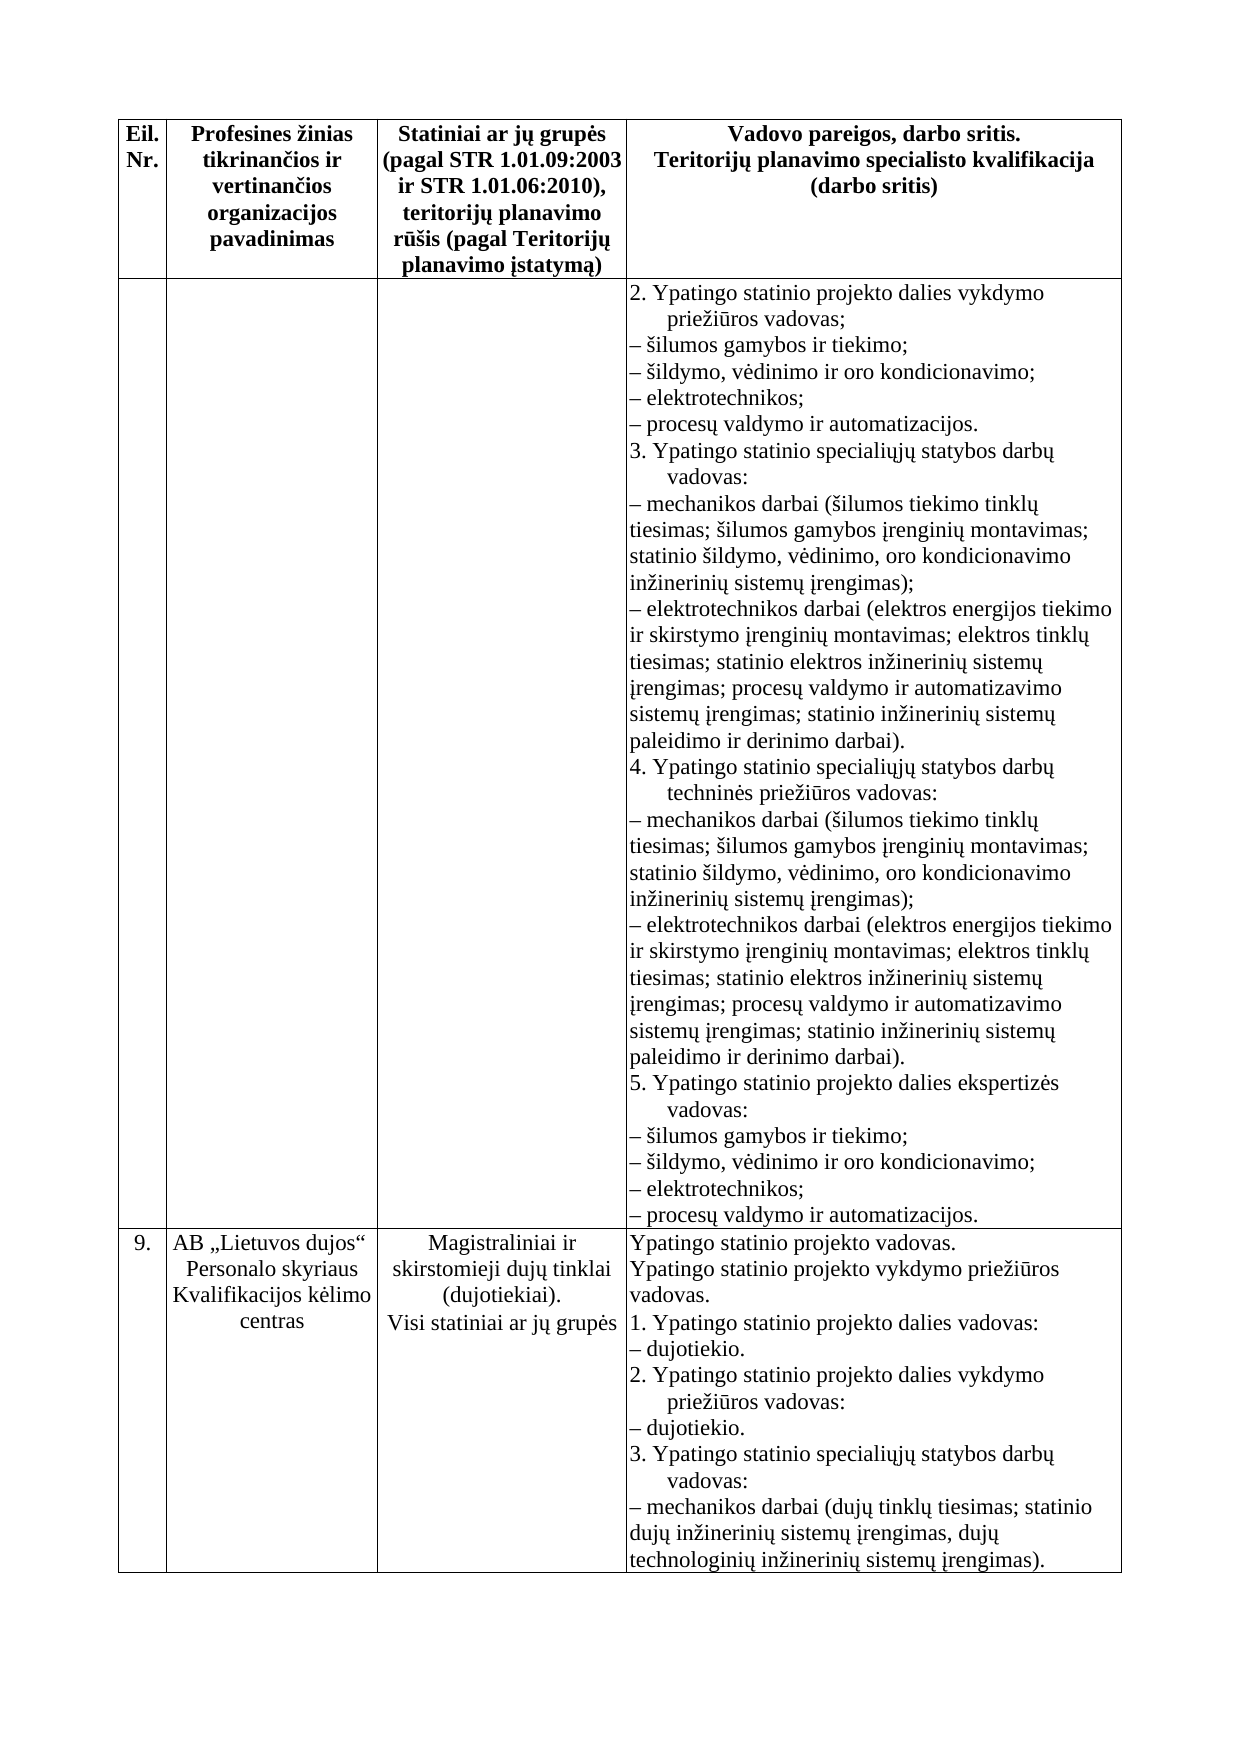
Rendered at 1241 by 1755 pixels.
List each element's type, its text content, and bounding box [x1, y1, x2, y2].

table_header Statiniai ar jų grupės (pagal STR 1.01.09:2003 ir STR 1.01.06:2010), teritorijų planavimo rūšis (pagal Teritorijų planavimo įstatymą) [378, 120, 626, 278]
table_cell 1. Ypatingo statinio projekto dalies vadovas: – dujotiekio. 2. Ypatingo statinio projekto dalies vykdymo priežiūros vadovas: – dujotiekio. 3. Ypatingo statinio specialiųjų statybos darbų vadovas: – mechanikos darbai (dujų tinklų tiesimas; statinio dujų inžinerinių sistemų įrengimas, dujų technologinių inžinerinių sistemų įrengimas). [627, 1308, 1121, 1572]
table_cell 9. [119, 1229, 166, 1572]
table_cell Visi statiniai ar jų grupės [378, 1308, 626, 1572]
table_header Eil. Nr. [119, 120, 166, 278]
table_cell [119, 279, 166, 1227]
table_header Vadovo pareigos, darbo sritis. Teritorijų planavimo specialisto kvalifikacija (darbo sritis) [627, 120, 1121, 278]
table_cell Magistraliniai ir skirstomieji dujų tinklai (dujotiekiai). [378, 1229, 626, 1308]
table_cell Ypatingo statinio projekto vadovas. Ypatingo statinio projekto vykdymo priežiūros vadovas. [627, 1229, 1121, 1308]
table_cell AB „Lietuvos dujos“ Personalo skyriaus Kvalifikacijos kėlimo centras [167, 1229, 377, 1572]
table_header Profesines žinias tikrinančios ir vertinančios organizacijos pavadinimas [167, 120, 377, 278]
table_cell 2. Ypatingo statinio projekto dalies vykdymo priežiūros vadovas; – šilumos gamybos ir tiekimo; – šildymo, vėdinimo ir oro kondicionavimo; – elektrotechnikos; – procesų valdymo ir automatizacijos. 3. Ypatingo statinio specialiųjų statybos darbų vadovas: – mechanikos darbai (šilumos tiekimo tinklų tiesimas; šilumos gamybos įrenginių montavimas; statinio šildymo, vėdinimo, oro kondicionavimo inžinerinių sistemų įrengimas); – elektrotechnikos darbai (elektros energijos tiekimo ir skirstymo įrenginių montavimas; elektros tinklų tiesimas; statinio elektros inžinerinių sistemų įrengimas; procesų valdymo ir automatizavimo sistemų įrengimas; statinio inžinerinių sistemų paleidimo ir derinimo darbai). 4. Ypatingo statinio specialiųjų statybos darbų techninės priežiūros vadovas: – mechanikos darbai (šilumos tiekimo tinklų tiesimas; šilumos gamybos įrenginių montavimas; statinio šildymo, vėdinimo, oro kondicionavimo inžinerinių sistemų įrengimas); – elektrotechnikos darbai (elektros energijos tiekimo ir skirstymo įrenginių montavimas; elektros tinklų tiesimas; statinio elektros inžinerinių sistemų įrengimas; procesų valdymo ir automatizavimo sistemų įrengimas; statinio inžinerinių sistemų paleidimo ir derinimo darbai). 5. Ypatingo statinio projekto dalies ekspertizės vadovas: – šilumos gamybos ir tiekimo; – šildymo, vėdinimo ir oro kondicionavimo; – elektrotechnikos; – procesų valdymo ir automatizacijos. [627, 279, 1121, 1227]
table_cell [167, 279, 377, 1227]
table_cell [378, 279, 626, 1227]
